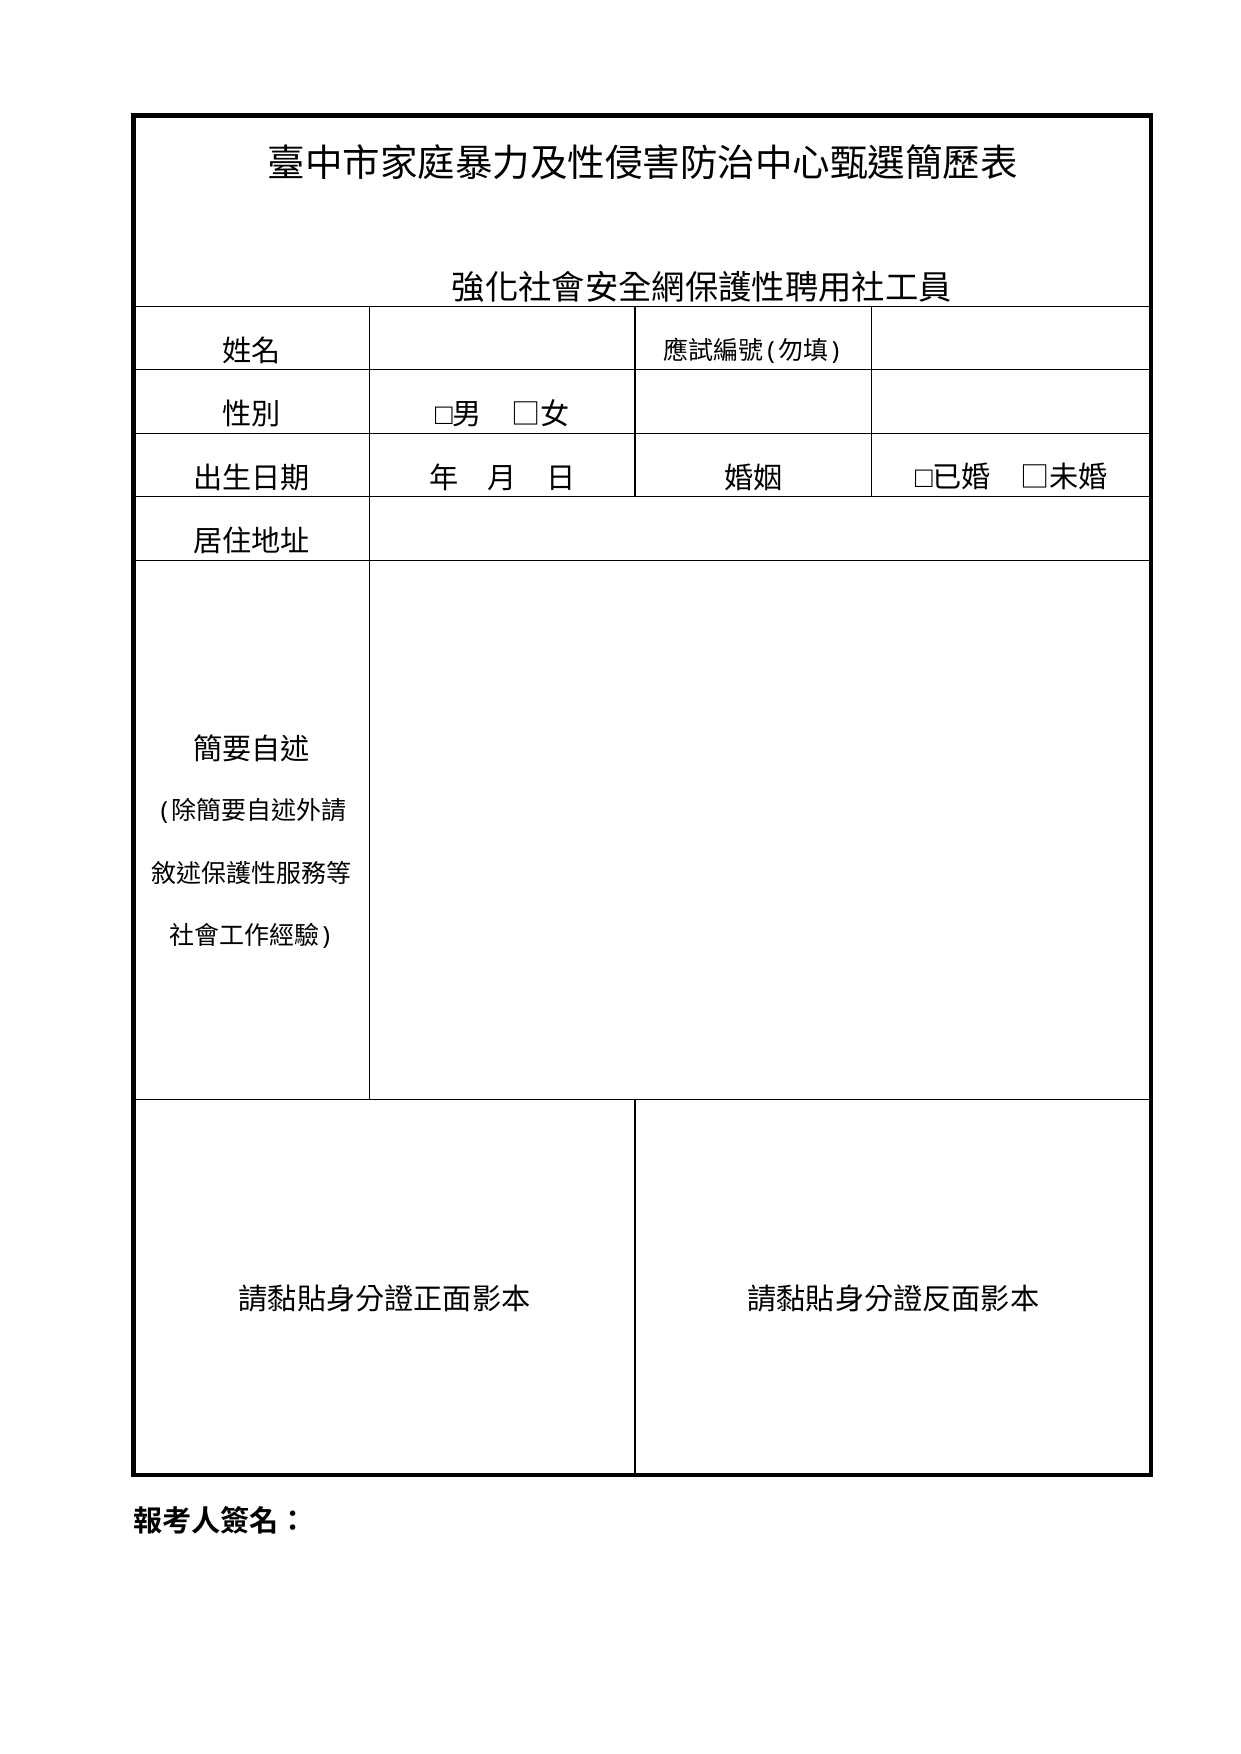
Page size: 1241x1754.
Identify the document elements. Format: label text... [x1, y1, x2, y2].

table_cell 性別 [136, 370, 369, 433]
table_cell 簡要自述 (除簡要自述外請敘述保護性服務等社會工作經驗) [136, 561, 369, 1099]
table_cell 請黏貼身分證反面影本 [636, 1100, 1149, 1472]
table_cell □已婚 □未婚 [872, 434, 1149, 496]
table_cell 姓名 [136, 307, 369, 369]
table_cell 年 月 日 [370, 434, 634, 496]
table_cell [872, 370, 1149, 433]
table_cell [636, 370, 871, 433]
table_cell 居住地址 [136, 497, 369, 560]
table_cell □男 □女 [370, 370, 634, 433]
table_cell 應試編號(勿填) [636, 307, 871, 369]
table_cell [872, 307, 1149, 369]
table_cell [370, 497, 1149, 560]
table_cell 婚姻 [636, 434, 871, 496]
text 報考人簽名： [133, 1477, 1152, 1539]
table_cell [370, 307, 634, 369]
table_header 臺中市家庭暴力及性侵害防治中心甄選簡歷表 強化社會安全網保護性聘用社工員 [136, 118, 1149, 306]
table_cell 出生日期 [136, 434, 369, 496]
table_cell 請黏貼身分證正面影本 [136, 1100, 634, 1472]
table_cell [370, 561, 1149, 1099]
